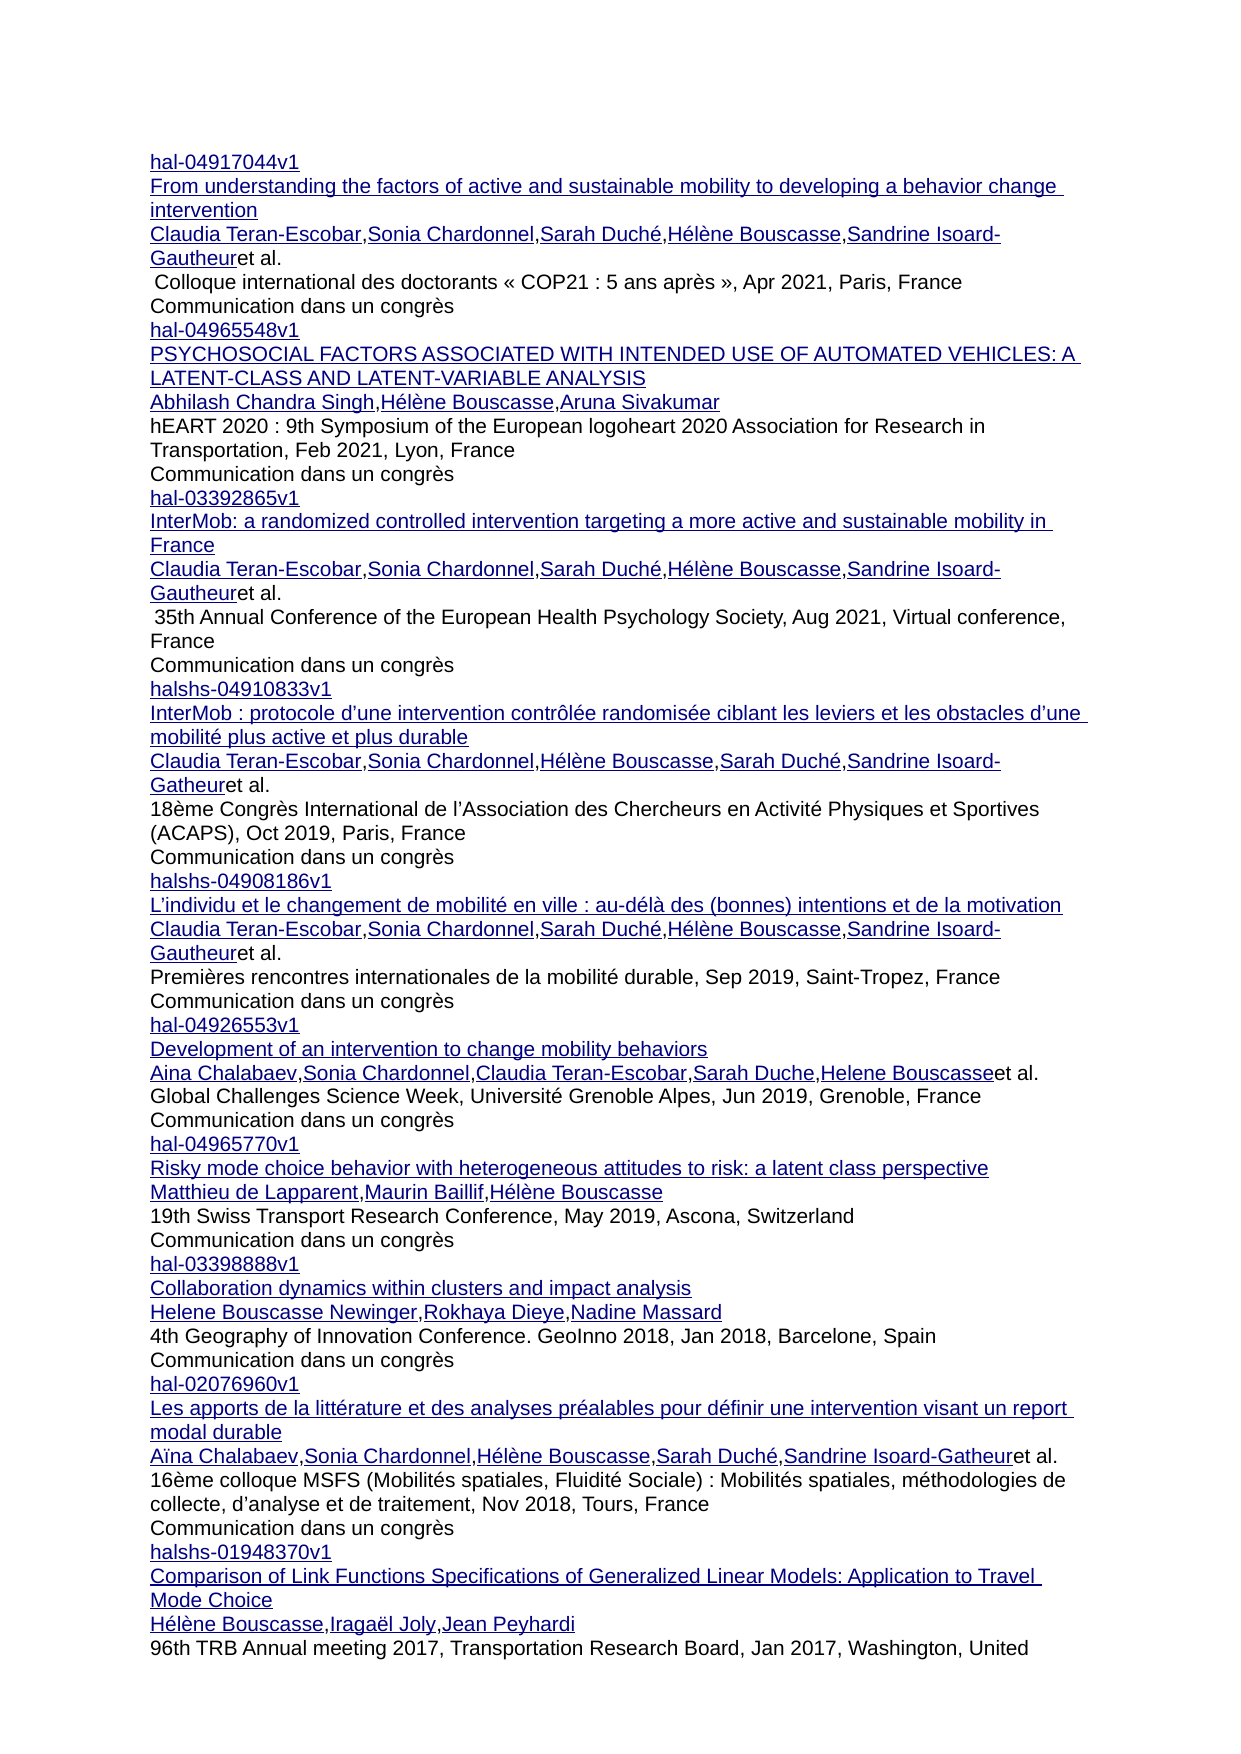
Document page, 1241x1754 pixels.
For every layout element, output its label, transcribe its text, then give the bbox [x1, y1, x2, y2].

table_cell hal-04917044v1 [150, 150, 1090, 174]
table_cell From understanding the factors of active and sustainable mobility to developing a behavior change intervention Claudia Teran-Escobar,Sonia Chardonnel,Sarah Duché,Hélène Bouscasse,Sandrine Isoard-Gautheuret al. Colloque international des doctorants « COP21 : 5 ans après », Apr 2021, Paris, France Communication dans un congrès hal-04965548v1 [150, 174, 1090, 342]
table_cell InterMob : protocole d’une intervention contrôlée randomisée ciblant les leviers et les obstacles d’une mobilité plus active et plus durable Claudia Teran-Escobar,Sonia Chardonnel,Hélène Bouscasse,Sarah Duché,Sandrine Isoard-Gatheuret al. 18ème Congrès International de l’Association des Chercheurs en Activité Physiques et Sportives (ACAPS), Oct 2019, Paris, France Communication dans un congrès halshs-04908186v1 [150, 701, 1090, 893]
table_cell Collaboration dynamics within clusters and impact analysis Helene Bouscasse Newinger,Rokhaya Dieye,Nadine Massard 4th Geography of Innovation Conference. GeoInno 2018, Jan 2018, Barcelone, Spain Communication dans un congrès hal-02076960v1 [150, 1276, 1090, 1396]
table_cell Comparison of Link Functions Specifications of Generalized Linear Models: Application to Travel Mode Choice Hélène Bouscasse,Iragaël Joly,Jean Peyhardi 96th TRB Annual meeting 2017, Transportation Research Board, Jan 2017, Washington, United [150, 1564, 1090, 1659]
table_cell Risky mode choice behavior with heterogeneous attitudes to risk: a latent class perspective Matthieu de Lapparent,Maurin Baillif,Hélène Bouscasse 19th Swiss Transport Research Conference, May 2019, Ascona, Switzerland Communication dans un congrès hal-03398888v1 [150, 1156, 1090, 1276]
table_cell InterMob: a randomized controlled intervention targeting a more active and sustainable mobility in France Claudia Teran-Escobar,Sonia Chardonnel,Sarah Duché,Hélène Bouscasse,Sandrine Isoard-Gautheuret al. 35th Annual Conference of the European Health Psychology Society, Aug 2021, Virtual conference, France Communication dans un congrès halshs-04910833v1 [150, 509, 1090, 701]
table_cell L’individu et le changement de mobilité en ville : au-délà des (bonnes) intentions et de la motivation Claudia Teran-Escobar,Sonia Chardonnel,Sarah Duché,Hélène Bouscasse,Sandrine Isoard-Gautheuret al. Premières rencontres internationales de la mobilité durable, Sep 2019, Saint-Tropez, France Communication dans un congrès hal-04926553v1 [150, 893, 1090, 1036]
table_cell Les apports de la littérature et des analyses préalables pour définir une intervention visant un report modal durable Aïna Chalabaev,Sonia Chardonnel,Hélène Bouscasse,Sarah Duché,Sandrine Isoard-Gatheuret al. 16ème colloque MSFS (Mobilités spatiales, Fluidité Sociale) : Mobilités spatiales, méthodologies de collecte, d’analyse et de traitement, Nov 2018, Tours, France Communication dans un congrès halshs-01948370v1 [150, 1396, 1090, 1563]
table_cell Development of an intervention to change mobility behaviors Aina Chalabaev,Sonia Chardonnel,Claudia Teran-Escobar,Sarah Duche,Helene Bouscasseet al. Global Challenges Science Week, Université Grenoble Alpes, Jun 2019, Grenoble, France Communication dans un congrès hal-04965770v1 [150, 1036, 1090, 1156]
table_cell PSYCHOSOCIAL FACTORS ASSOCIATED WITH INTENDED USE OF AUTOMATED VEHICLES: A LATENT-CLASS AND LATENT-VARIABLE ANALYSIS Abhilash Chandra Singh,Hélène Bouscasse,Aruna Sivakumar hEART 2020 : 9th Symposium of the European logoheart 2020 Association for Research in Transportation, Feb 2021, Lyon, France Communication dans un congrès hal-03392865v1 [150, 342, 1090, 509]
